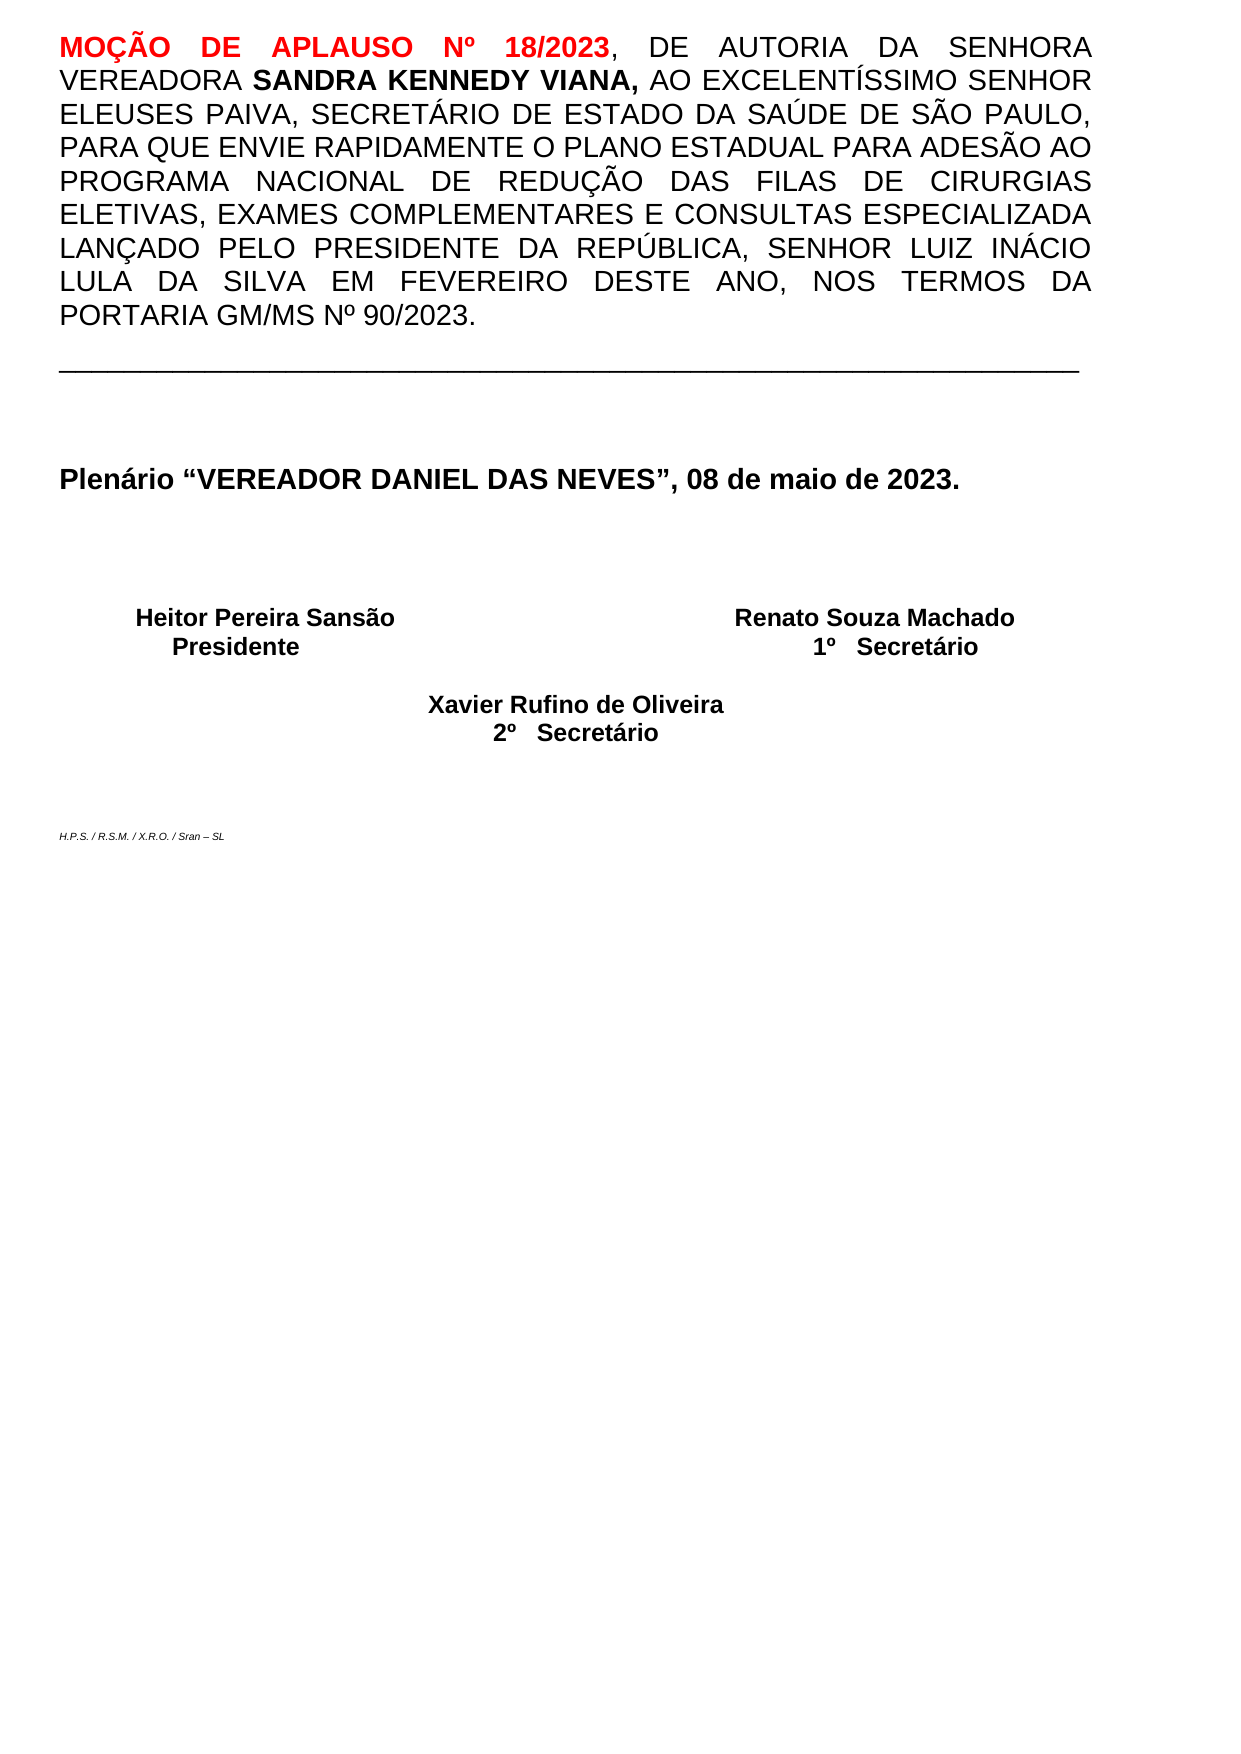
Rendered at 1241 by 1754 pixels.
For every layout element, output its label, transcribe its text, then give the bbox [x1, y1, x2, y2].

text Presidente 1º Secretário [59, 632, 1092, 661]
text MOÇÃO DE APLAUSO Nº 18/2023, DE AUTORIA DA SENHORA VEREADORA SANDRA KENNEDY VIANA, AO EXCELENTÍSSIMO SENHOR ELEUSES PAIVA, SECRETÁRIO DE ESTADO DA SAÚDE DE SÃO PAULO, PARA QUE ENVIE RAPIDAMENTE O PLANO ESTADUAL PARA ADESÃO AO PROGRAMA NACIONAL DE REDUÇÃO DAS FILAS DE CIRURGIAS ELETIVAS, EXAMES COMPLEMENTARES E CONSULTAS ESPECIALIZADA LANÇADO PELO PRESIDENTE DA REPÚBLICA, SENHOR LUIZ INÁCIO LULA DA SILVA EM FEVEREIRO DESTE ANO, NOS TERMOS DA PORTARIA GM/MS Nº 90/2023. [59, 29, 1093, 331]
text H.P.S. / R.S.M. / X.R.O. / Sran – SL [59, 831, 1092, 843]
text Xavier Rufino de Oliveira [59, 689, 1092, 718]
text _______________________________________________________________ [59, 340, 1093, 374]
text Plenário “VEREADOR DANIEL DAS NEVES”, 08 de maio de 2023. [59, 462, 1092, 496]
text 2º Secretário [59, 718, 1092, 747]
text Heitor Pereira Sansão Renato Souza Machado [59, 603, 1092, 632]
